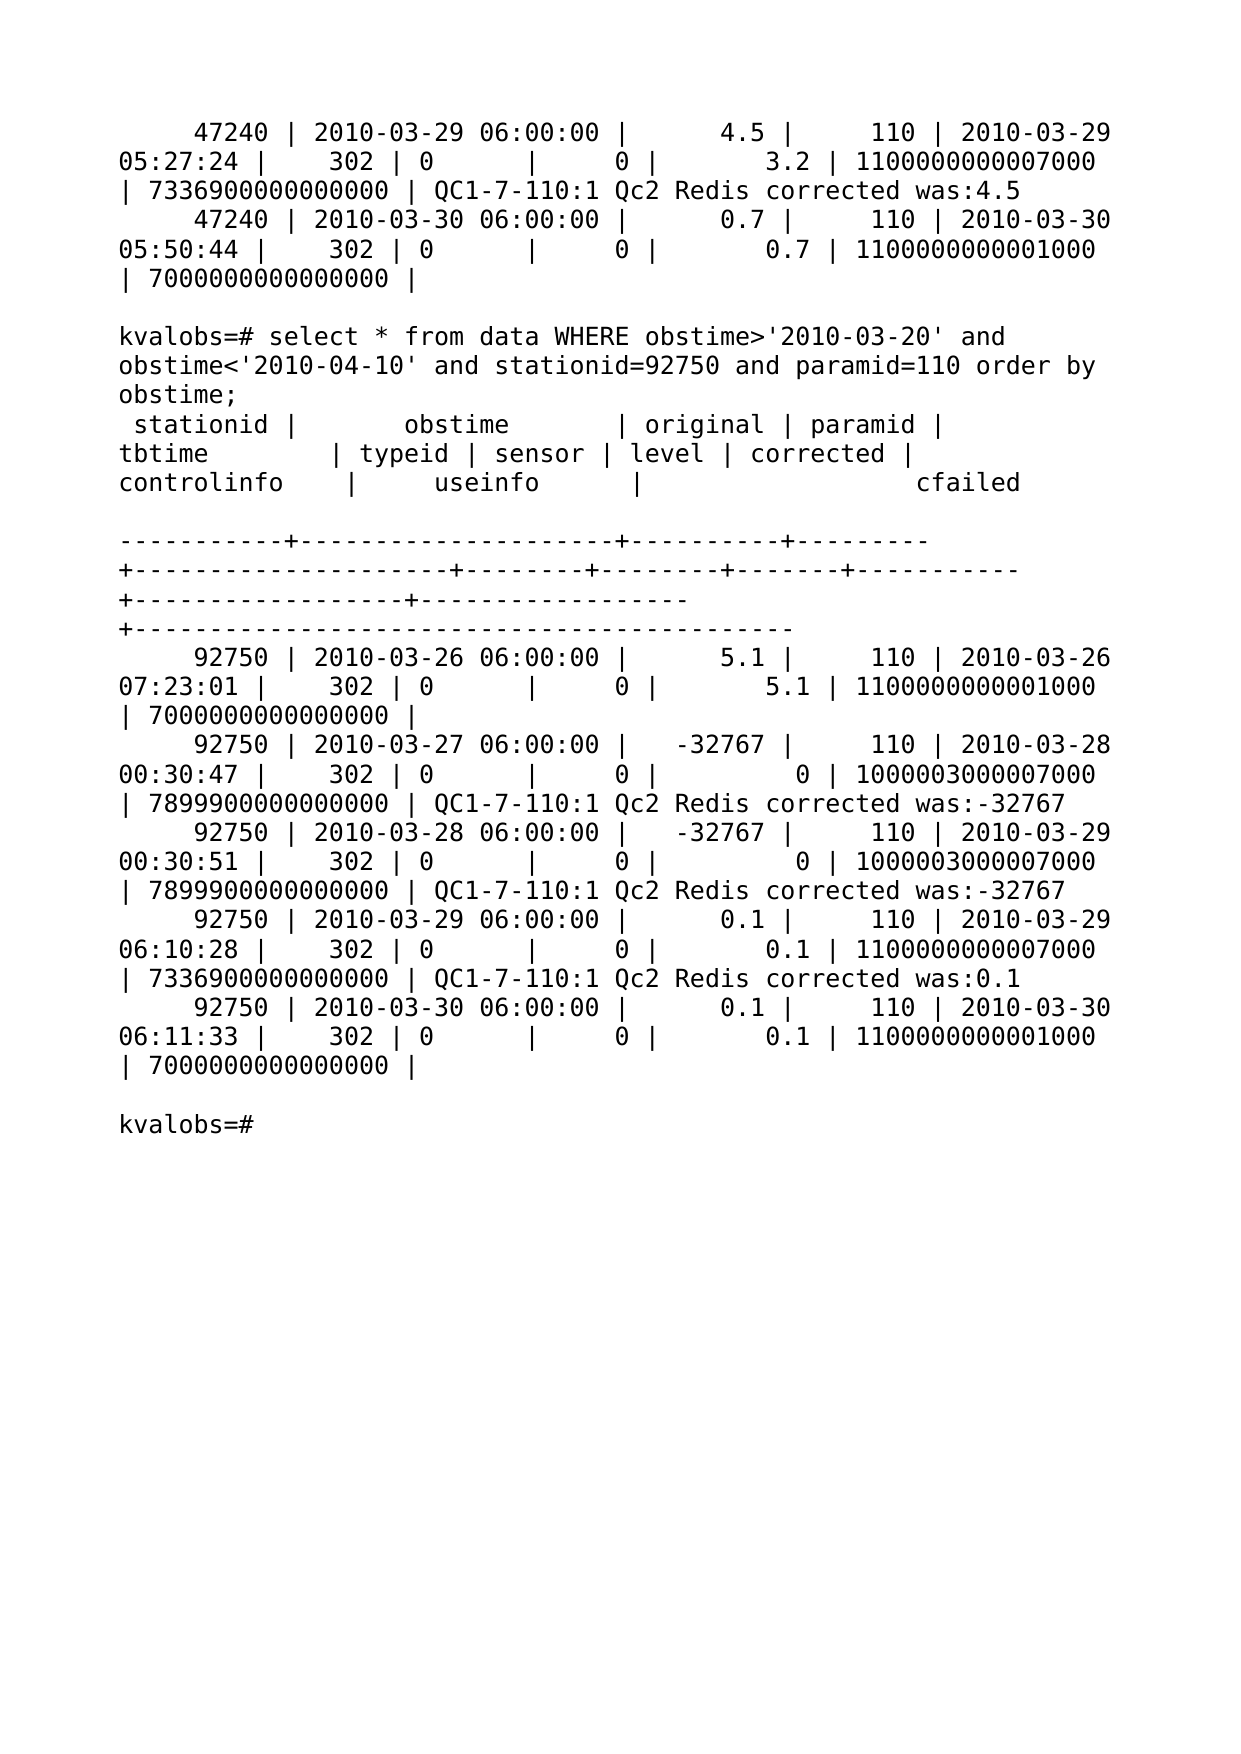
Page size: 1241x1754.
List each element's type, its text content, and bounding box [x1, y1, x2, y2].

text 47240 | 2010-03-29 06:00:00 | 4.5 | 110 | 2010-03-29 05:27:24 | 302 | 0 | 0 | 3.2 | 1100000000007000 | 7336900000000000 | QC1-7-110:1 Qc2 Redis corrected was:4.5 47240 | 2010-03-30 06:00:00 | 0.7 | 110 | 2010-03-30 05:50:44 | 302 | 0 | 0 | 0.7 | 1100000000001000 | 7000000000000000 | kvalobs=# select * from data WHERE obstime>'2010-03-20' and obstime<'2010-04-10' and stationid=92750 and paramid=110 order by obstime; stationid | obstime | original | paramid | tbtime | typeid | sensor | level | corrected | controlinfo | useinfo | cfailed -----------+---------------------+----------+---------+---------------------+--------+--------+-------+-----------+------------------+------------------+-------------------------------------------- 92750 | 2010-03-26 06:00:00 | 5.1 | 110 | 2010-03-26 07:23:01 | 302 | 0 | 0 | 5.1 | 1100000000001000 | 7000000000000000 | 92750 | 2010-03-27 06:00:00 | -32767 | 110 | 2010-03-28 00:30:47 | 302 | 0 | 0 | 0 | 1000003000007000 | 7899900000000000 | QC1-7-110:1 Qc2 Redis corrected was:-32767 92750 | 2010-03-28 06:00:00 | -32767 | 110 | 2010-03-29 00:30:51 | 302 | 0 | 0 | 0 | 1000003000007000 | 7899900000000000 | QC1-7-110:1 Qc2 Redis corrected was:-32767 92750 | 2010-03-29 06:00:00 | 0.1 | 110 | 2010-03-29 06:10:28 | 302 | 0 | 0 | 0.1 | 1100000000007000 | 7336900000000000 | QC1-7-110:1 Qc2 Redis corrected was:0.1 92750 | 2010-03-30 06:00:00 | 0.1 | 110 | 2010-03-30 06:11:33 | 302 | 0 | 0 | 0.1 | 1100000000001000 | 7000000000000000 | kvalobs=# [118, 118, 1122, 1139]
